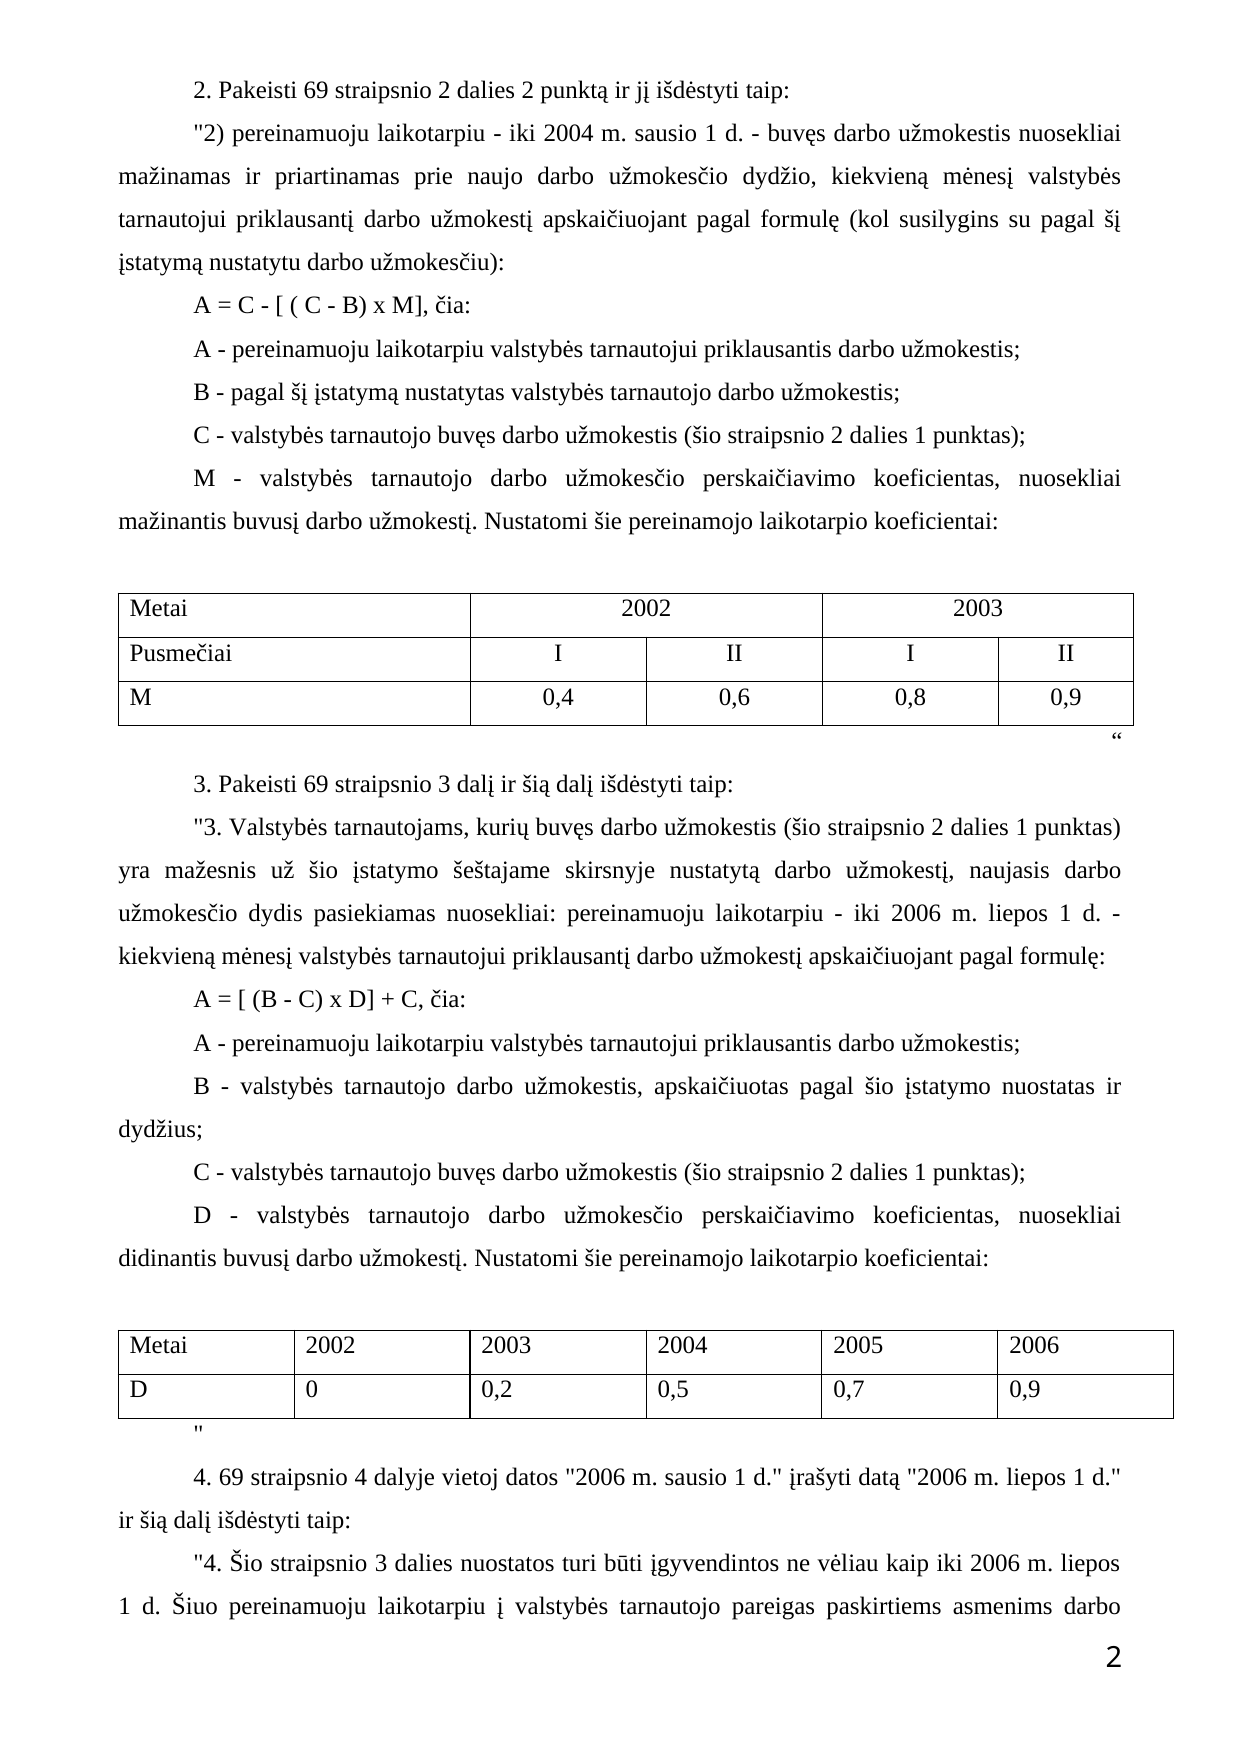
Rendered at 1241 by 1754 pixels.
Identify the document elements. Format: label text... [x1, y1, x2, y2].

text B - pagal šį įstatymą nustatytas valstybės tarnautojo darbo užmokestis; [118, 377, 1122, 406]
text D - valstybės tarnautojo darbo užmokesčio perskaičiavimo koeficientas, nuosekliai didinantis buvusį darbo užmokestį. Nustatomi šie pereinamojo laikotarpio koeficientai: [118, 1200, 1122, 1272]
table_cell 0,4 [471, 682, 646, 725]
text “ [118, 726, 1122, 754]
table_header 2003 [823, 594, 1133, 637]
text A = C - [ ( C - B) x M], čia: [118, 291, 1122, 319]
text " [118, 1419, 1122, 1447]
table_header 2006 [998, 1331, 1173, 1373]
text M - valstybės tarnautojo darbo užmokesčio perskaičiavimo koeficientas, nuosekliai mažinantis buvusį darbo užmokestį. Nustatomi šie pereinamojo laikotarpio koeficientai: [118, 463, 1122, 535]
text "3. Valstybės tarnautojams, kurių buvęs darbo užmokestis (šio straipsnio 2 dalies 1 punktas) yra mažesnis už šio įstatymo šeštajame skirsnyje nustatytą darbo užmokestį, naujasis darbo užmokesčio dydis pasiekiamas nuosekliai: pereinamuoju laikotarpiu - iki 2006 m. liepos 1 d. -kiekvieną mėnesį valstybės tarnautojui priklausantį darbo užmokestį apskaičiuojant pagal formulę: [118, 812, 1122, 970]
table_header 2002 [471, 594, 822, 637]
table_cell 0,9 [999, 682, 1133, 725]
table_cell I [471, 638, 646, 681]
table_cell 0,6 [647, 682, 822, 725]
text "2) pereinamuoju laikotarpiu - iki 2004 m. sausio 1 d. - buvęs darbo užmokestis nuosekliai mažinamas ir priartinamas prie naujo darbo užmokesčio dydžio, kiekvieną mėnesį valstybės tarnautojui priklausantį darbo užmokestį apskaičiuojant pagal formulę (kol susilygins su pagal šį įstatymą nustatytu darbo užmokesčiu): [118, 118, 1122, 276]
text C - valstybės tarnautojo buvęs darbo užmokestis (šio straipsnio 2 dalies 1 punktas); [118, 1157, 1122, 1186]
table_header 2002 [295, 1331, 469, 1373]
table_cell 0,2 [471, 1375, 646, 1418]
table_header Metai [119, 1331, 294, 1373]
table_header Metai [119, 594, 470, 637]
text A - pereinamuoju laikotarpiu valstybės tarnautojui priklausantis darbo užmokestis; [118, 1028, 1122, 1056]
table_cell I [823, 638, 998, 681]
text "4. Šio straipsnio 3 dalies nuostatos turi būti įgyvendintos ne vėliau kaip iki 2006 m. liepos 1 d. Šiuo pereinamuoju laikotarpiu į valstybės tarnautojo pareigas paskirtiems asmenims darbo [118, 1548, 1122, 1620]
table_header 2005 [822, 1331, 997, 1373]
table_header 2003 [471, 1331, 646, 1373]
table_cell D [119, 1375, 294, 1418]
table_cell 0,7 [822, 1375, 997, 1418]
text C - valstybės tarnautojo buvęs darbo užmokestis (šio straipsnio 2 dalies 1 punktas); [118, 420, 1122, 449]
text 2. Pakeisti 69 straipsnio 2 dalies 2 punktą ir jį išdėstyti taip: [118, 75, 1122, 104]
table_cell II [999, 638, 1133, 681]
table_cell 0 [295, 1375, 469, 1418]
text 4. 69 straipsnio 4 dalyje vietoj datos "2006 m. sausio 1 d." įrašyti datą "2006 m. liepos 1 d." ir šią dalį išdėstyti taip: [118, 1462, 1122, 1534]
table_cell 0,8 [823, 682, 998, 725]
text B - valstybės tarnautojo darbo užmokestis, apskaičiuotas pagal šio įstatymo nuostatas ir dydžius; [118, 1071, 1122, 1143]
table_cell II [647, 638, 822, 681]
table_cell 0,9 [998, 1375, 1173, 1418]
table_header 2004 [647, 1331, 821, 1373]
text A = [ (B - C) x D] + C, čia: [118, 984, 1122, 1013]
table_cell Pusmečiai [119, 638, 470, 681]
text 3. Pakeisti 69 straipsnio 3 dalį ir šią dalį išdėstyti taip: [118, 769, 1122, 798]
table_cell M [119, 682, 470, 725]
table_cell 0,5 [647, 1375, 821, 1418]
text A - pereinamuoju laikotarpiu valstybės tarnautojui priklausantis darbo užmokestis; [118, 334, 1122, 362]
